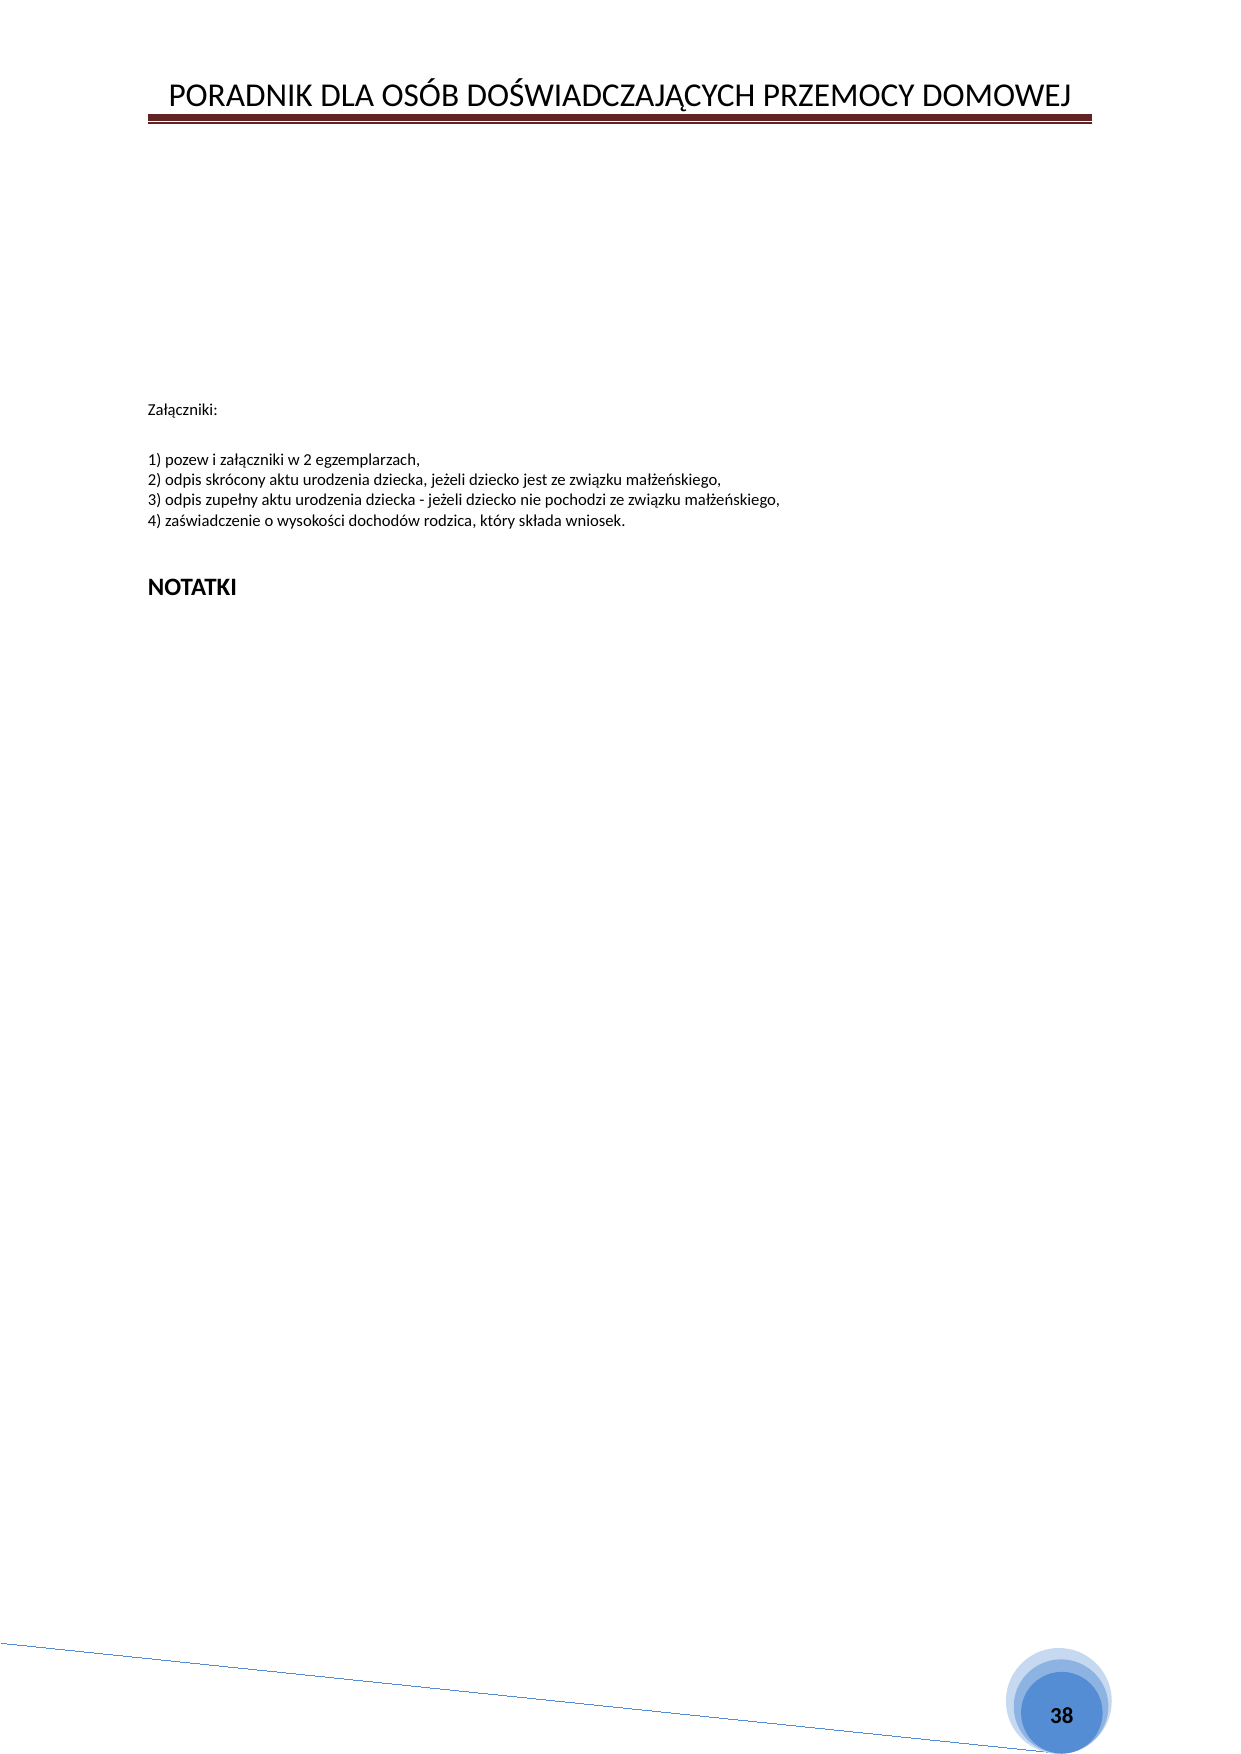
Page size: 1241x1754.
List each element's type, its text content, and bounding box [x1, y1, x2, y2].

text Załączniki: [148, 399, 1092, 420]
text NOTATKI [148, 571, 1092, 601]
text 1) pozew i załączniki w 2 egzemplarzach, 2) odpis skrócony aktu urodzenia dziecka, jeżeli dziecko jest ze związku małżeńskiego, 3) odpis zupełny aktu urodzenia dziecka - jeżeli dziecko nie pochodzi ze związku małżeńskiego, 4) zaświadczenie o wysokości dochodów rodzica, który składa wniosek. [148, 449, 1092, 530]
